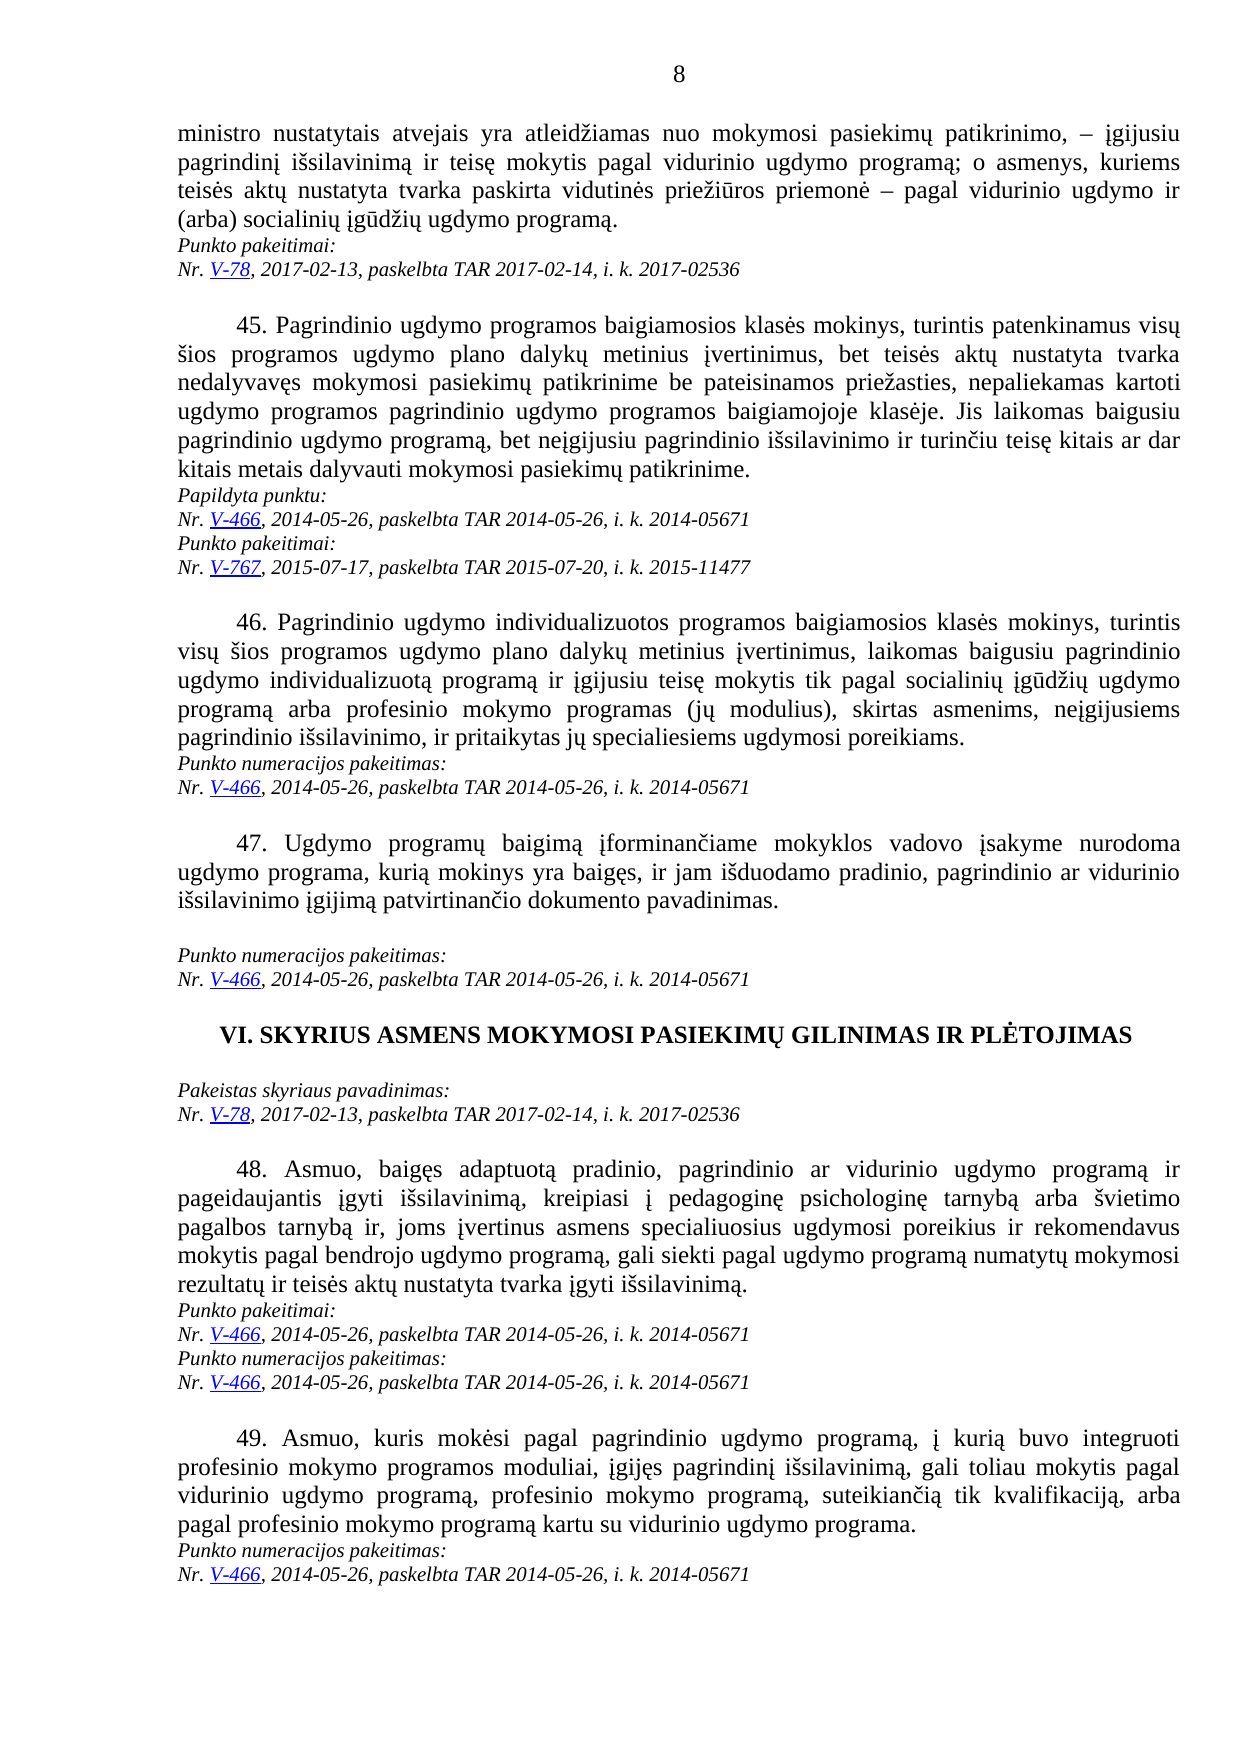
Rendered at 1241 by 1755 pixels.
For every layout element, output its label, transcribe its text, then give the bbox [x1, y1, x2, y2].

text Papildyta punktu: [177, 482, 1181, 507]
text Punkto pakeitimai: [177, 531, 1181, 555]
text Nr. V-466, 2014-05-26, paskelbta TAR 2014-05-26, i. k. 2014-05671 [177, 1370, 1181, 1394]
text 45. Pagrindinio ugdymo programos baigiamosios klasės mokinys, turintis patenkinamus visų šios programos ugdymo plano dalykų metinius įvertinimus, bet teisės aktų nustatyta tvarka nedalyvavęs mokymosi pasiekimų patikrinime be pateisinamos priežasties, nepaliekamas kartoti ugdymo programos pagrindinio ugdymo programos baigiamojoje klasėje. Jis laikomas baigusiu pagrindinio ugdymo programą, bet neįgijusiu pagrindinio išsilavinimo ir turinčiu teisę kitais ar dar kitais metais dalyvauti mokymosi pasiekimų patikrinime. [177, 310, 1181, 482]
text Nr. V-466, 2014-05-26, paskelbta TAR 2014-05-26, i. k. 2014-05671 [177, 967, 1181, 991]
text Nr. V-466, 2014-05-26, paskelbta TAR 2014-05-26, i. k. 2014-05671 [177, 1562, 1181, 1586]
text Nr. V-466, 2014-05-26, paskelbta TAR 2014-05-26, i. k. 2014-05671 [177, 507, 1181, 531]
text 49. Asmuo, kuris mokėsi pagal pagrindinio ugdymo programą, į kurią buvo integruoti profesinio mokymo programos moduliai, įgijęs pagrindinį išsilavinimą, gali toliau mokytis pagal vidurinio ugdymo programą, profesinio mokymo programą, suteikiančią tik kvalifikaciją, arba pagal profesinio mokymo programą kartu su vidurinio ugdymo programa. [177, 1423, 1181, 1538]
text 48. Asmuo, baigęs adaptuotą pradinio, pagrindinio ar vidurinio ugdymo programą ir pageidaujantis įgyti išsilavinimą, kreipiasi į pedagoginę psichologinę tarnybą arba švietimo pagalbos tarnybą ir, joms įvertinus asmens specialiuosius ugdymosi poreikius ir rekomendavus mokytis pagal bendrojo ugdymo programą, gali siekti pagal ugdymo programą numatytų mokymosi rezultatų ir teisės aktų nustatyta tvarka įgyti išsilavinimą. [177, 1154, 1181, 1298]
text Punkto pakeitimai: [177, 1298, 1181, 1322]
text Nr. V-78, 2017-02-13, paskelbta TAR 2017-02-14, i. k. 2017-02536 [177, 257, 1181, 281]
text Pakeistas skyriaus pavadinimas: [177, 1077, 1181, 1102]
text Nr. V-466, 2014-05-26, paskelbta TAR 2014-05-26, i. k. 2014-05671 [177, 1322, 1181, 1346]
text ministro nustatytais atvejais yra atleidžiamas nuo mokymosi pasiekimų patikrinimo, – įgijusiu pagrindinį išsilavinimą ir teisę mokytis pagal vidurinio ugdymo programą; o asmenys, kuriems teisės aktų nustatyta tvarka paskirta vidutinės priežiūros priemonė – pagal vidurinio ugdymo ir (arba) socialinių įgūdžių ugdymo programą. [177, 118, 1181, 233]
text 46. Pagrindinio ugdymo individualizuotos programos baigiamosios klasės mokinys, turintis visų šios programos ugdymo plano dalykų metinius įvertinimus, laikomas baigusiu pagrindinio ugdymo individualizuotą programą ir įgijusiu teisę mokytis tik pagal socialinių įgūdžių ugdymo programą arba profesinio mokymo programas (jų modulius), skirtas asmenims, neįgijusiems pagrindinio išsilavinimo, ir pritaikytas jų specialiesiems ugdymosi poreikiams. [177, 607, 1181, 751]
text Punkto numeracijos pakeitimas: [177, 751, 1181, 775]
text Nr. V-466, 2014-05-26, paskelbta TAR 2014-05-26, i. k. 2014-05671 [177, 775, 1181, 799]
text 47. Ugdymo programų baigimą įforminančiame mokyklos vadovo įsakyme nurodoma ugdymo programa, kurią mokinys yra baigęs, ir jam išduodamo pradinio, pagrindinio ar vidurinio išsilavinimo įgijimą patvirtinančio dokumento pavadinimas. [177, 828, 1181, 914]
text Punkto numeracijos pakeitimas: [177, 1346, 1181, 1370]
text Punkto numeracijos pakeitimas: [177, 943, 1181, 967]
text Nr. V-767, 2015-07-17, paskelbta TAR 2015-07-20, i. k. 2015-11477 [177, 555, 1181, 579]
text VI. SKYRIUS ASMENS MOKYMOSI PASIEKIMŲ GILINIMAS IR PLĖTOJIMAS [177, 1020, 1181, 1049]
text Punkto pakeitimai: [177, 233, 1181, 257]
text Punkto numeracijos pakeitimas: [177, 1538, 1181, 1562]
text Nr. V-78, 2017-02-13, paskelbta TAR 2017-02-14, i. k. 2017-02536 [177, 1102, 1181, 1126]
